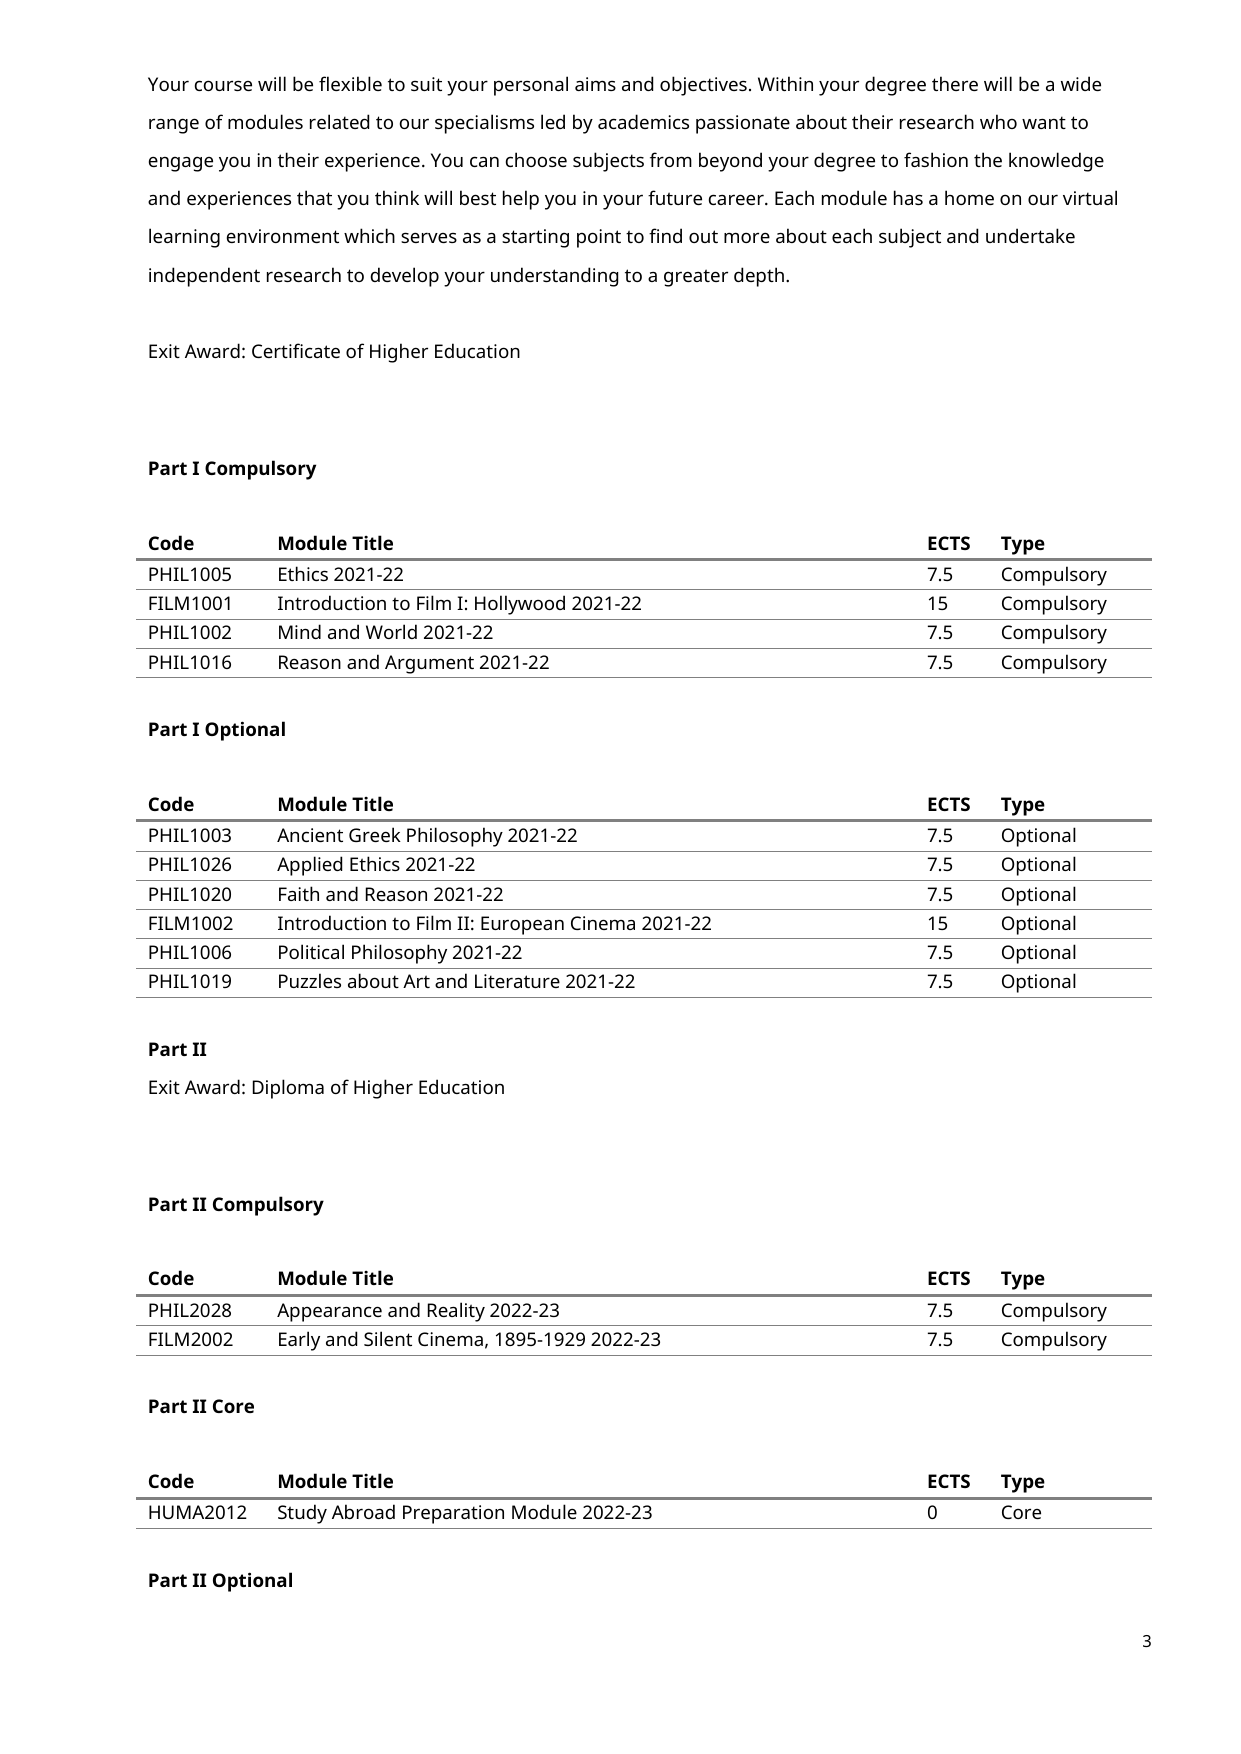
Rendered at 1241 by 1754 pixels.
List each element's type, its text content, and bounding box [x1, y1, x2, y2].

table_cell ECTS [916, 530, 989, 558]
table_cell PHIL1019 [136, 969, 266, 997]
table_cell PHIL1005 [136, 561, 266, 589]
table_cell Code [136, 530, 266, 558]
table_cell Module Title [266, 530, 916, 558]
table_cell Type [989, 530, 1152, 558]
table_cell Ethics 2021-22 [266, 561, 916, 589]
table_cell Compulsory [989, 561, 1152, 589]
table_cell 7.5 [916, 939, 989, 968]
table_cell Part II Compulsory [136, 1153, 1152, 1266]
table_cell Optional [989, 969, 1152, 997]
table_cell Optional [989, 852, 1152, 880]
table_cell Compulsory [989, 590, 1152, 619]
table_header Your course will be flexible to suit your personal aims and objectives. Within your degree there will be a wide range of modules related to our specialisms led by academics passionate about their research who want to engage you in their experience. You can choose subjects from beyond your degree to fashion the knowledge and experiences that you think will best help you in your future career. Each module has a home on our virtual learning environment which serves as a starting point to find out more about each subject and undertake independent research to develop your understanding to a greater depth. Exit Award: Certificate of Higher Education [136, 71, 1152, 417]
table_cell ECTS [916, 791, 989, 819]
table_cell Module Title [266, 791, 916, 819]
table_cell Introduction to Film I: Hollywood 2021-22 [266, 590, 916, 619]
table_cell PHIL1002 [136, 620, 266, 648]
table_cell ECTS [916, 1266, 989, 1294]
table_cell Appearance and Reality 2022-23 [266, 1297, 916, 1325]
table_cell PHIL1003 [136, 822, 266, 851]
table_cell PHIL1006 [136, 939, 266, 968]
table_cell 15 [916, 590, 989, 619]
table_cell Optional [989, 939, 1152, 968]
table_cell FILM1002 [136, 910, 266, 938]
table_cell 7.5 [916, 822, 989, 851]
table_cell FILM2002 [136, 1326, 266, 1354]
table_cell Early and Silent Cinema, 1895-1929 2022-23 [266, 1326, 916, 1354]
table_cell FILM1001 [136, 590, 266, 619]
table_cell Code [136, 1266, 266, 1294]
table_cell Puzzles about Art and Literature 2021-22 [266, 969, 916, 997]
table_cell PHIL1020 [136, 881, 266, 909]
table_cell Study Abroad Preparation Module 2022-23 [266, 1500, 916, 1528]
table_cell Code [136, 791, 266, 819]
table_cell Reason and Argument 2021-22 [266, 649, 916, 677]
table_cell Mind and World 2021-22 [266, 620, 916, 648]
table_cell 15 [916, 910, 989, 938]
table_cell HUMA2012 [136, 1500, 266, 1528]
table_cell 7.5 [916, 881, 989, 909]
table_cell Compulsory [989, 620, 1152, 648]
table_cell Core [989, 1500, 1152, 1528]
table_cell Optional [989, 910, 1152, 938]
table_cell 7.5 [916, 620, 989, 648]
table_cell 7.5 [916, 561, 989, 589]
table_cell Compulsory [989, 1326, 1152, 1354]
table_cell Introduction to Film II: European Cinema 2021-22 [266, 910, 916, 938]
table_cell Part II Optional [136, 1529, 1152, 1603]
table_cell 7.5 [916, 852, 989, 880]
table_cell 7.5 [916, 649, 989, 677]
table_cell Political Philosophy 2021-22 [266, 939, 916, 968]
table_cell PHIL1026 [136, 852, 266, 880]
table_cell Optional [989, 881, 1152, 909]
table_cell Ancient Greek Philosophy 2021-22 [266, 822, 916, 851]
table_cell Module Title [266, 1468, 916, 1497]
table_cell Part I Optional [136, 678, 1152, 791]
table_cell Module Title [266, 1266, 916, 1294]
table_cell Part II Core [136, 1356, 1152, 1468]
table_cell PHIL2028 [136, 1297, 266, 1325]
table_cell Compulsory [989, 649, 1152, 677]
table_cell Faith and Reason 2021-22 [266, 881, 916, 909]
table_cell Type [989, 1266, 1152, 1294]
table_cell Type [989, 1468, 1152, 1497]
table_cell 7.5 [916, 1297, 989, 1325]
table_cell Applied Ethics 2021-22 [266, 852, 916, 880]
table_cell Part II Exit Award: Diploma of Higher Education [136, 998, 1152, 1153]
table_cell Compulsory [989, 1297, 1152, 1325]
table_cell Code [136, 1468, 266, 1497]
table_cell 0 [916, 1500, 989, 1528]
table_cell ECTS [916, 1468, 989, 1497]
table_cell PHIL1016 [136, 649, 266, 677]
table_cell 7.5 [916, 1326, 989, 1354]
table_cell 7.5 [916, 969, 989, 997]
table_cell Optional [989, 822, 1152, 851]
table_cell Type [989, 791, 1152, 819]
table_cell Part I Compulsory [136, 417, 1152, 530]
